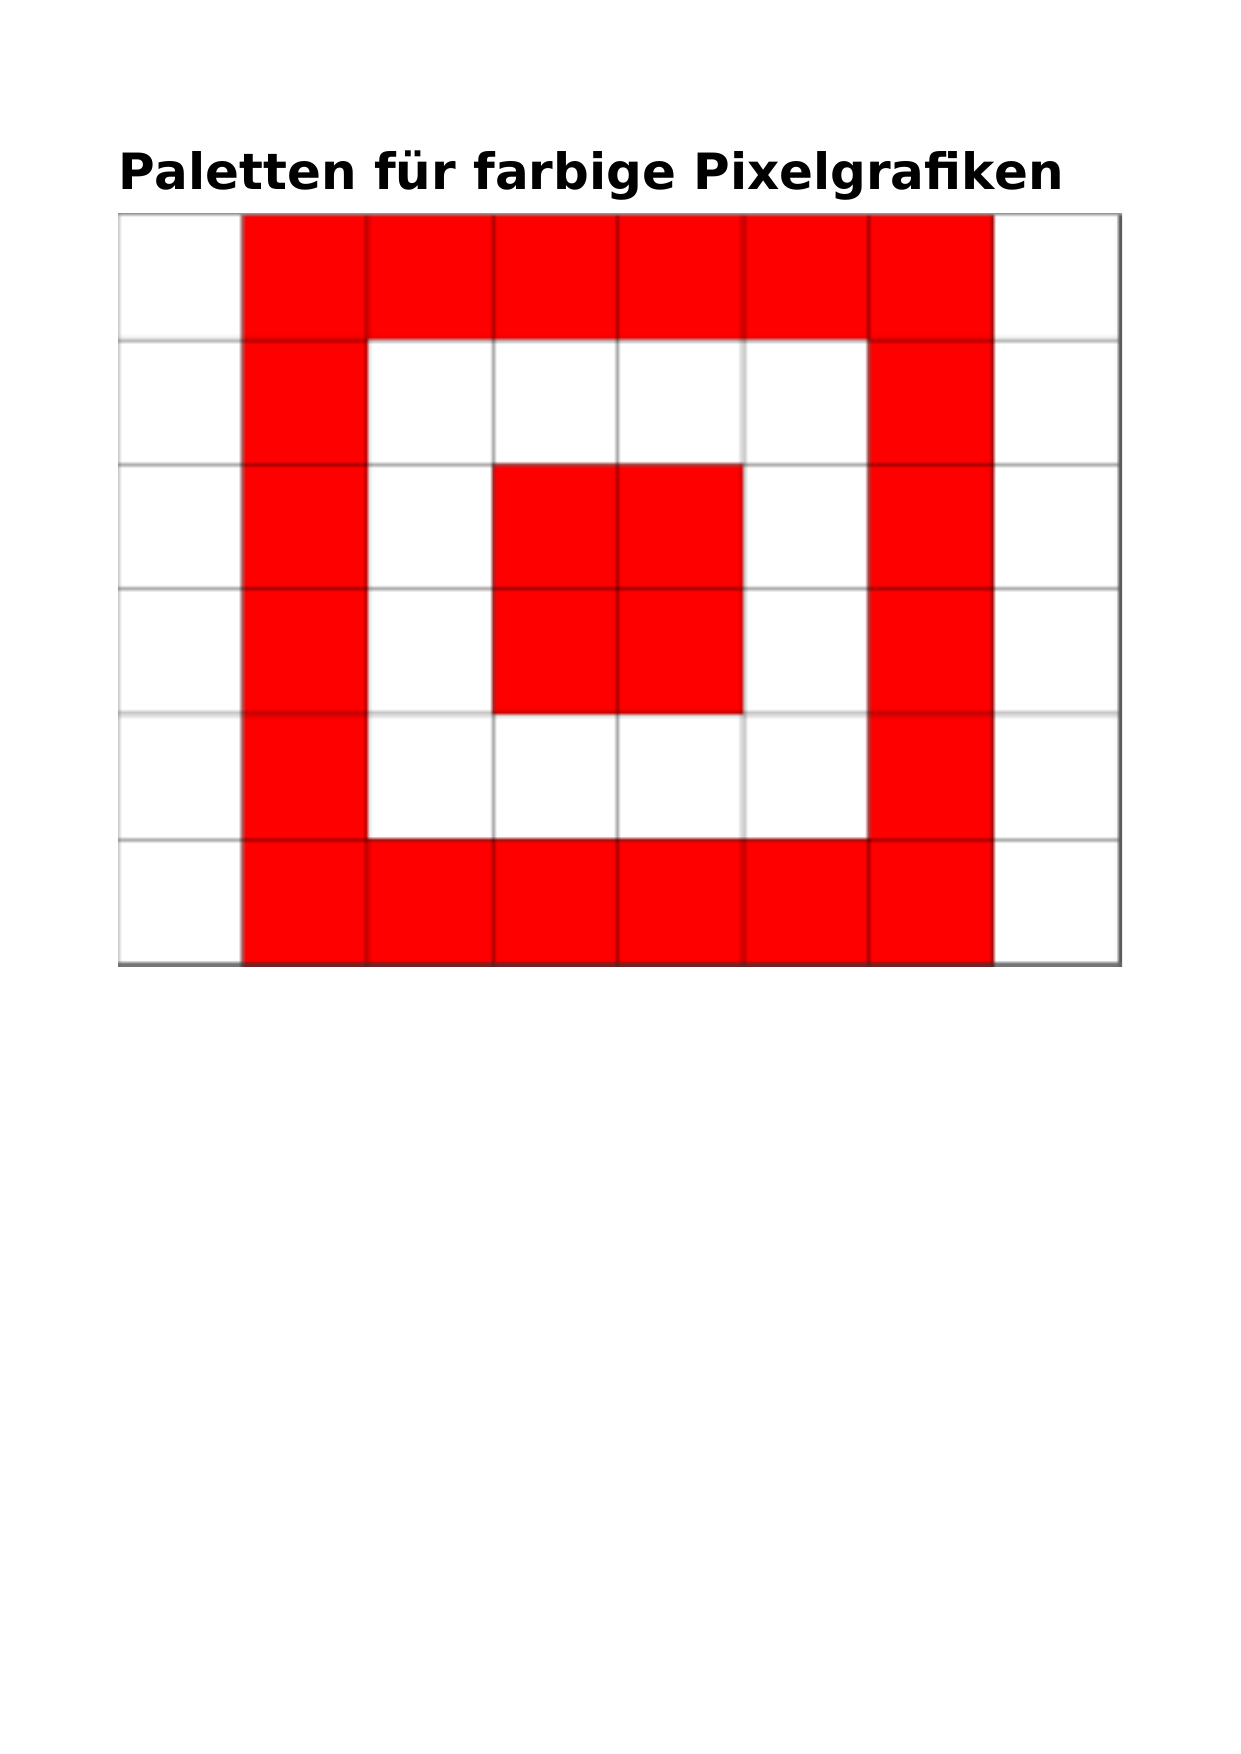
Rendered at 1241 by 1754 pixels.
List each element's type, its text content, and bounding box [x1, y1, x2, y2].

subtitle Paletten für farbige Pixelgrafiken [118, 143, 1122, 201]
picture [118, 213, 1123, 967]
